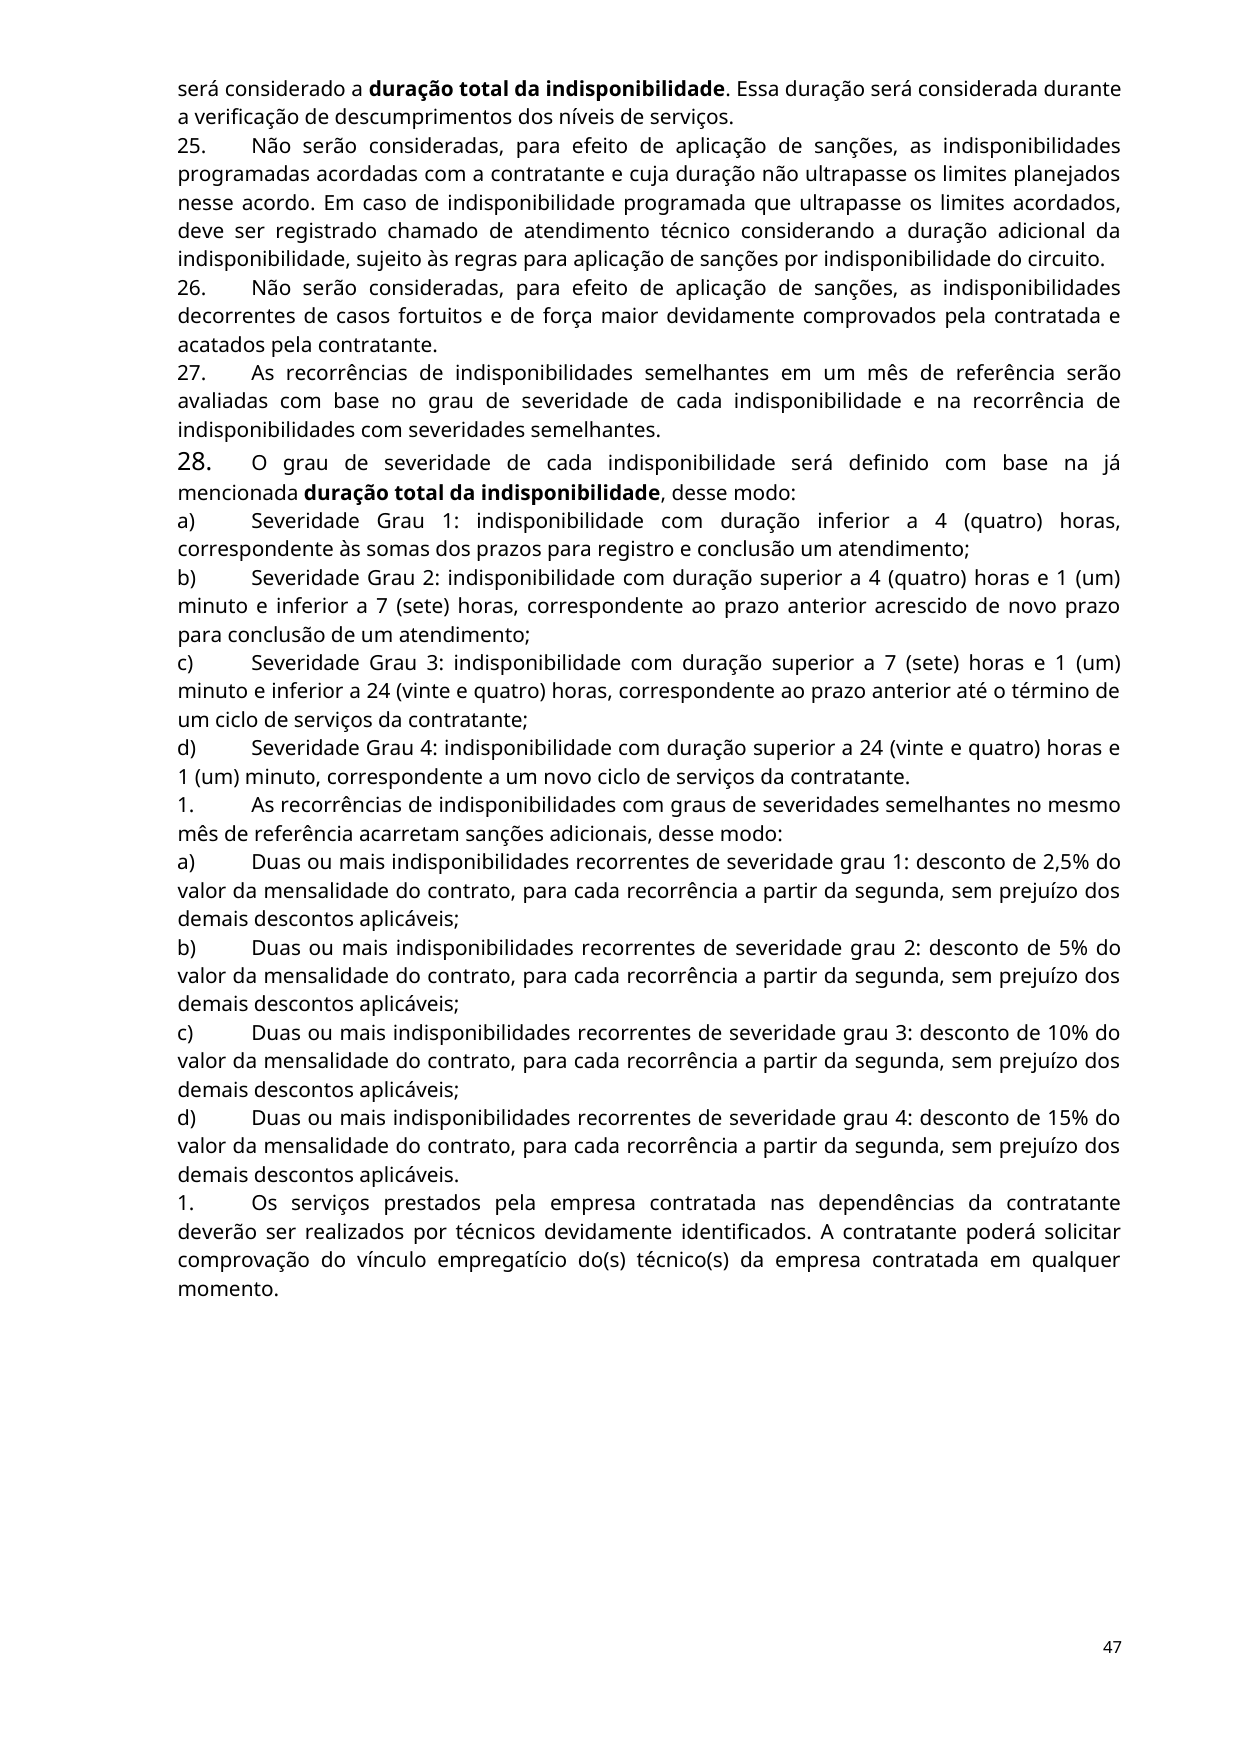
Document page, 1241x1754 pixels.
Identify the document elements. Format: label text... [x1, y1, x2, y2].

list As recorrências de indisponibilidades semelhantes em um mês de referência serão avaliadas com base no grau de severidade de cada indisponibilidade e na recorrência de indisponibilidades com severidades semelhantes. [177, 358, 1122, 443]
list Não serão consideradas, para efeito de aplicação de sanções, as indisponibilidades decorrentes de casos fortuitos e de força maior devidamente comprovados pela contratada e acatados pela contratante. [177, 273, 1122, 358]
list Não serão consideradas, para efeito de aplicação de sanções, as indisponibilidades programadas acordadas com a contratante e cuja duração não ultrapasse os limites planejados nesse acordo. Em caso de indisponibilidade programada que ultrapasse os limites acordados, deve ser registrado chamado de atendimento técnico considerando a duração adicional da indisponibilidade, sujeito às regras para aplicação de sanções por indisponibilidade do circuito. [177, 131, 1122, 273]
list Duas ou mais indisponibilidades recorrentes de severidade grau 4: desconto de 15% do valor da mensalidade do contrato, para cada recorrência a partir da segunda, sem prejuízo dos demais descontos aplicáveis. [177, 1103, 1122, 1188]
list Duas ou mais indisponibilidades recorrentes de severidade grau 1: desconto de 2,5% do valor da mensalidade do contrato, para cada recorrência a partir da segunda, sem prejuízo dos demais descontos aplicáveis; [177, 847, 1122, 933]
list Duas ou mais indisponibilidades recorrentes de severidade grau 3: desconto de 10% do valor da mensalidade do contrato, para cada recorrência a partir da segunda, sem prejuízo dos demais descontos aplicáveis; [177, 1018, 1122, 1103]
list Severidade Grau 1: indisponibilidade com duração inferior a 4 (quatro) horas, correspondente às somas dos prazos para registro e conclusão um atendimento; [177, 506, 1122, 563]
list será considerado a duração total da indisponibilidade. Essa duração será considerada durante a verificação de descumprimentos dos níveis de serviços. [177, 74, 1122, 131]
list Severidade Grau 4: indisponibilidade com duração superior a 24 (vinte e quatro) horas e 1 (um) minuto, correspondente a um novo ciclo de serviços da contratante. [177, 733, 1122, 790]
list Os serviços prestados pela empresa contratada nas dependências da contratante deverão ser realizados por técnicos devidamente identificados. A contratante poderá solicitar comprovação do vínculo empregatício do(s) técnico(s) da empresa contratada em qualquer momento. [177, 1188, 1122, 1302]
list Severidade Grau 2: indisponibilidade com duração superior a 4 (quatro) horas e 1 (um) minuto e inferior a 7 (sete) horas, correspondente ao prazo anterior acrescido de novo prazo para conclusão de um atendimento; [177, 563, 1122, 648]
list Duas ou mais indisponibilidades recorrentes de severidade grau 2: desconto de 5% do valor da mensalidade do contrato, para cada recorrência a partir da segunda, sem prejuízo dos demais descontos aplicáveis; [177, 933, 1122, 1018]
list O grau de severidade de cada indisponibilidade será definido com base na já mencionada duração total da indisponibilidade, desse modo: [177, 443, 1122, 506]
list As recorrências de indisponibilidades com graus de severidades semelhantes no mesmo mês de referência acarretam sanções adicionais, desse modo: [177, 790, 1122, 847]
list Severidade Grau 3: indisponibilidade com duração superior a 7 (sete) horas e 1 (um) minuto e inferior a 24 (vinte e quatro) horas, correspondente ao prazo anterior até o término de um ciclo de serviços da contratante; [177, 648, 1122, 733]
